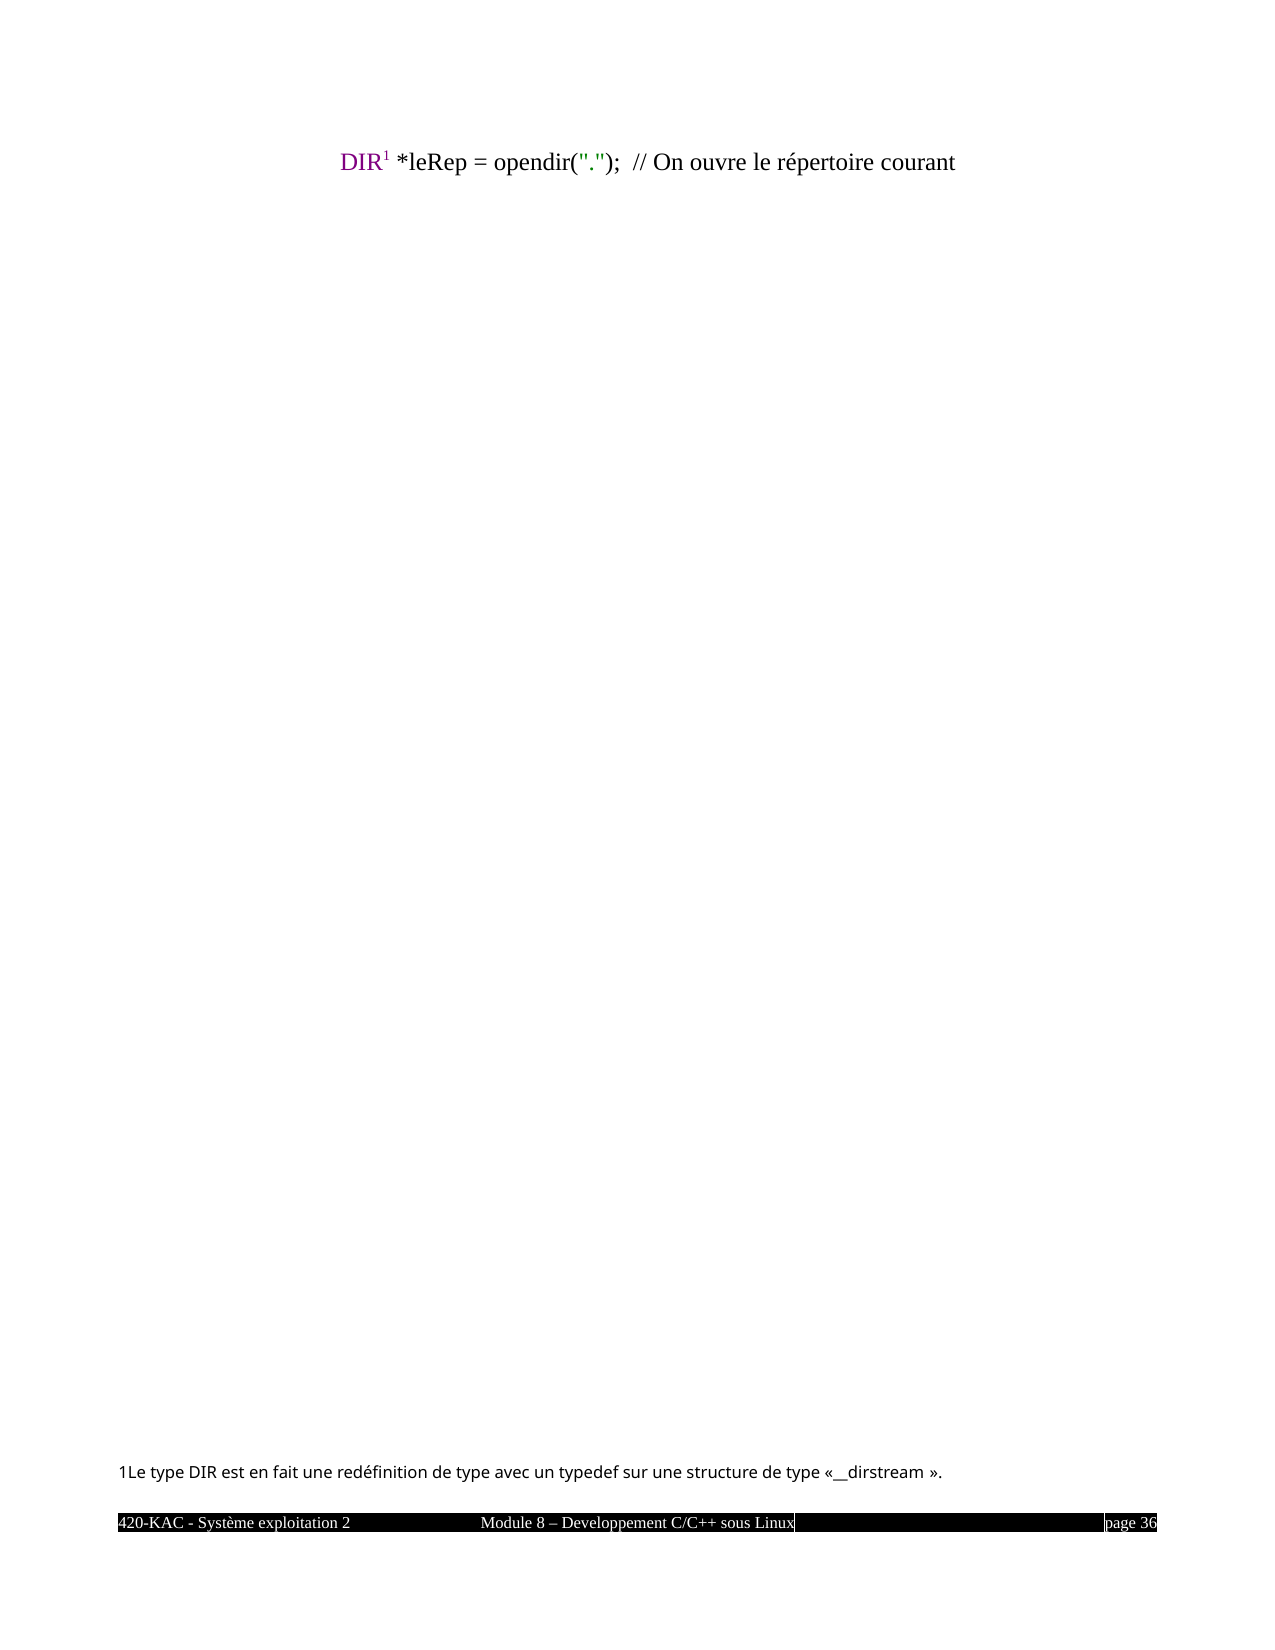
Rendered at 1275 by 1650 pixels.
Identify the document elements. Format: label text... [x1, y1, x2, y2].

text Le type DIR est en fait une redéfinition de type avec un typedef sur une structure de type «__dirstream ». [118, 1461, 1157, 1483]
text DIR *leRep = opendir("."); // On ouvre le répertoire courant [118, 147, 1157, 176]
